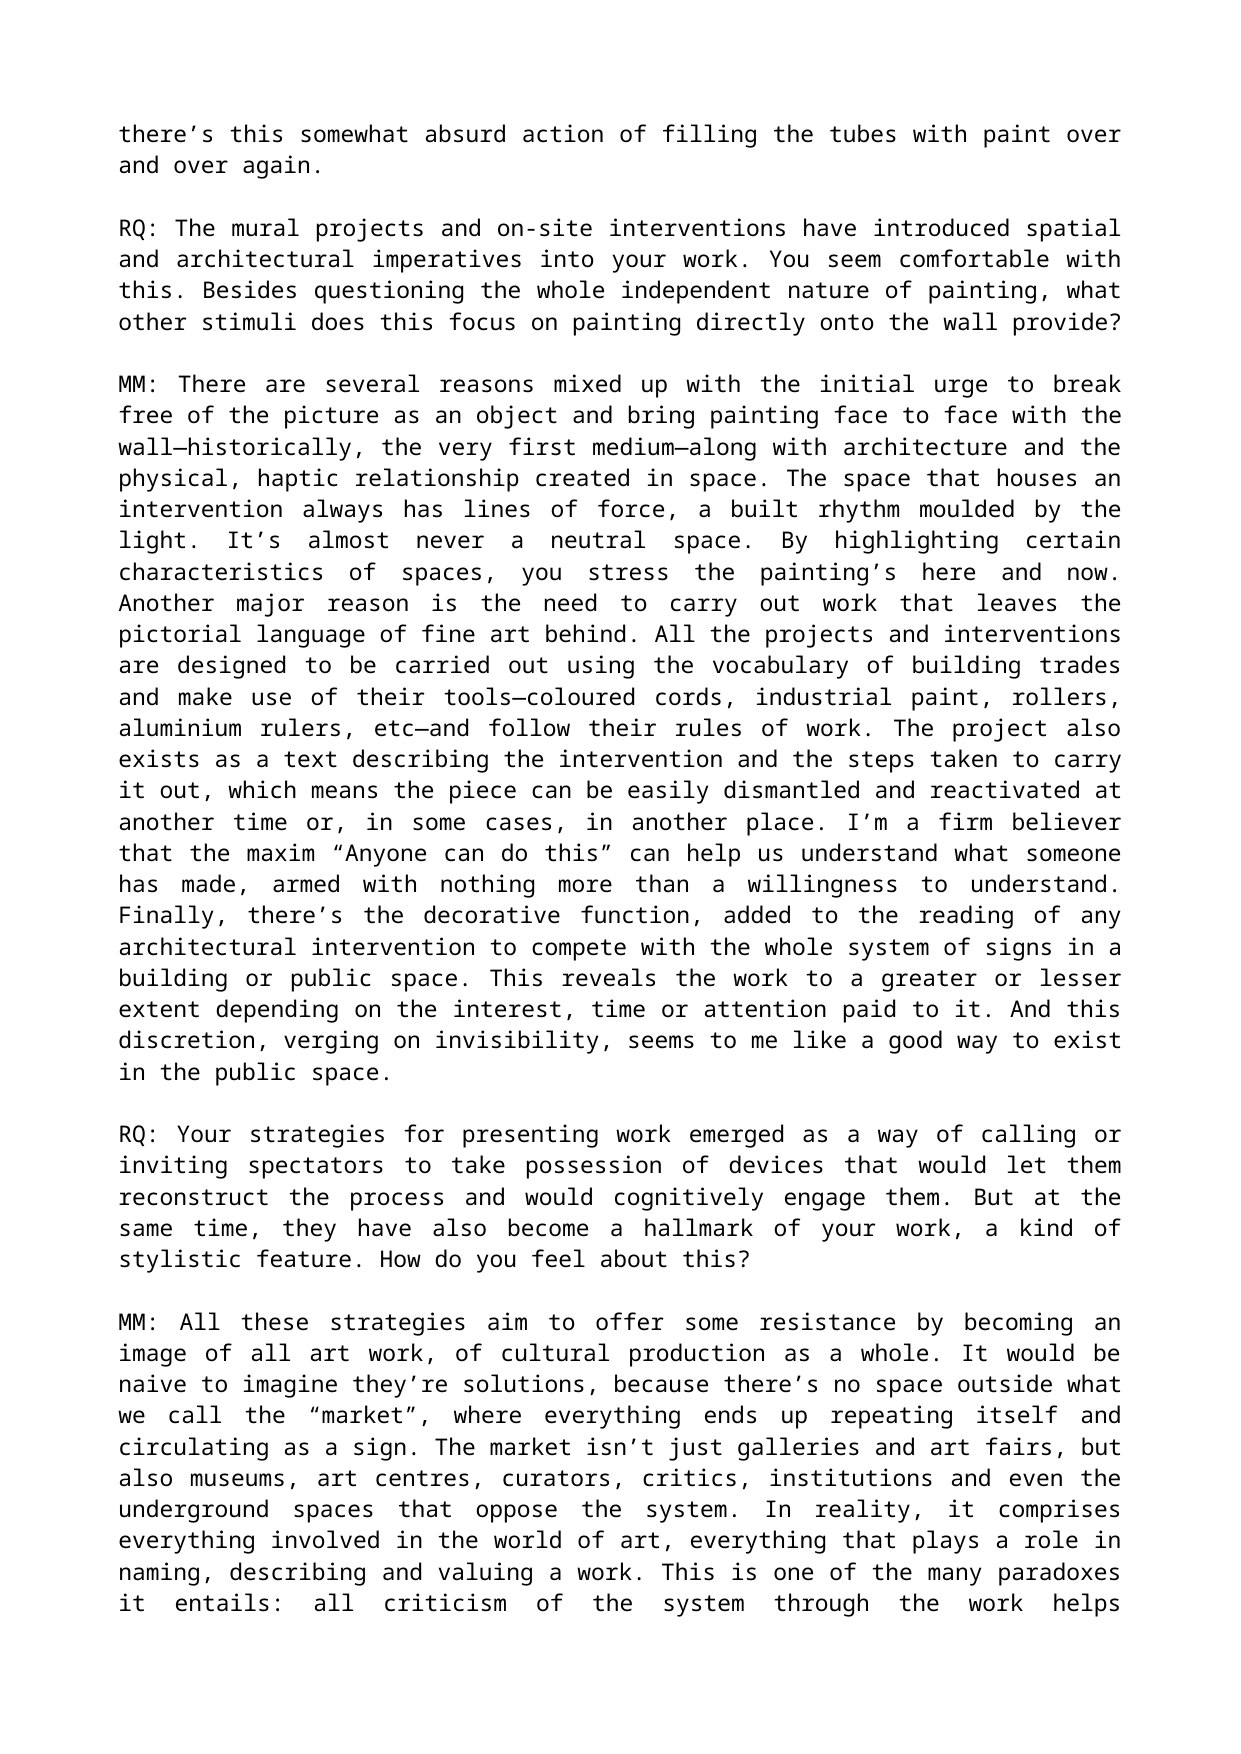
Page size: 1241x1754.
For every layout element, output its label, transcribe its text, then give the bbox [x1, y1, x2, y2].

text there’s this somewhat absurd action of filling the tubes with paint over and over again. [118, 118, 1122, 181]
text RQ: Your strategies for presenting work emerged as a way of calling or inviting spectators to take possession of devices that would let them reconstruct the process and would cognitively engage them. But at the same time, they have also become a hallmark of your work, a kind of stylistic feature. How do you feel about this? [118, 1118, 1122, 1274]
text MM: All these strategies aim to offer some resistance by becoming an image of all art work, of cultural production as a whole. It would be naive to imagine they’re solutions, because there’s no space outside what we call the “market”, where everything ends up repeating itself and circulating as a sign. The market isn’t just galleries and art fairs, but also museums, art centres, curators, critics, institutions and even the underground spaces that oppose the system. In reality, it comprises everything involved in the world of art, everything that plays a role in naming, describing and valuing a work. This is one of the many paradoxes it entails: all criticism of the system through the work helps [118, 1306, 1122, 1618]
text RQ: The mural projects and on-site interventions have introduced spatial and architectural imperatives into your work. You seem comfortable with this. Besides questioning the whole independent nature of painting, what other stimuli does this focus on painting directly onto the wall provide? [118, 212, 1122, 337]
text MM: There are several reasons mixed up with the initial urge to break free of the picture as an object and bring painting face to face with the wall—historically, the very first medium—along with architecture and the physical, haptic relationship created in space. The space that houses an intervention always has lines of force, a built rhythm moulded by the light. It’s almost never a neutral space. By highlighting certain characteristics of spaces, you stress the painting’s here and now. Another major reason is the need to carry out work that leaves the pictorial language of fine art behind. All the projects and interventions are designed to be carried out using the vocabulary of building trades and make use of their tools—coloured cords, industrial paint, rollers, aluminium rulers, etc—and follow their rules of work. The project also exists as a text describing the intervention and the steps taken to carry it out, which means the piece can be easily dismantled and reactivated at another time or, in some cases, in another place. I’m a firm believer that the maxim “Anyone can do this” can help us understand what someone has made, armed with nothing more than a willingness to understand. Finally, there’s the decorative function, added to the reading of any architectural intervention to compete with the whole system of signs in a building or public space. This reveals the work to a greater or lesser extent depending on the interest, time or attention paid to it. And this discretion, verging on invisibility, seems to me like a good way to exist in the public space. [118, 368, 1122, 1087]
